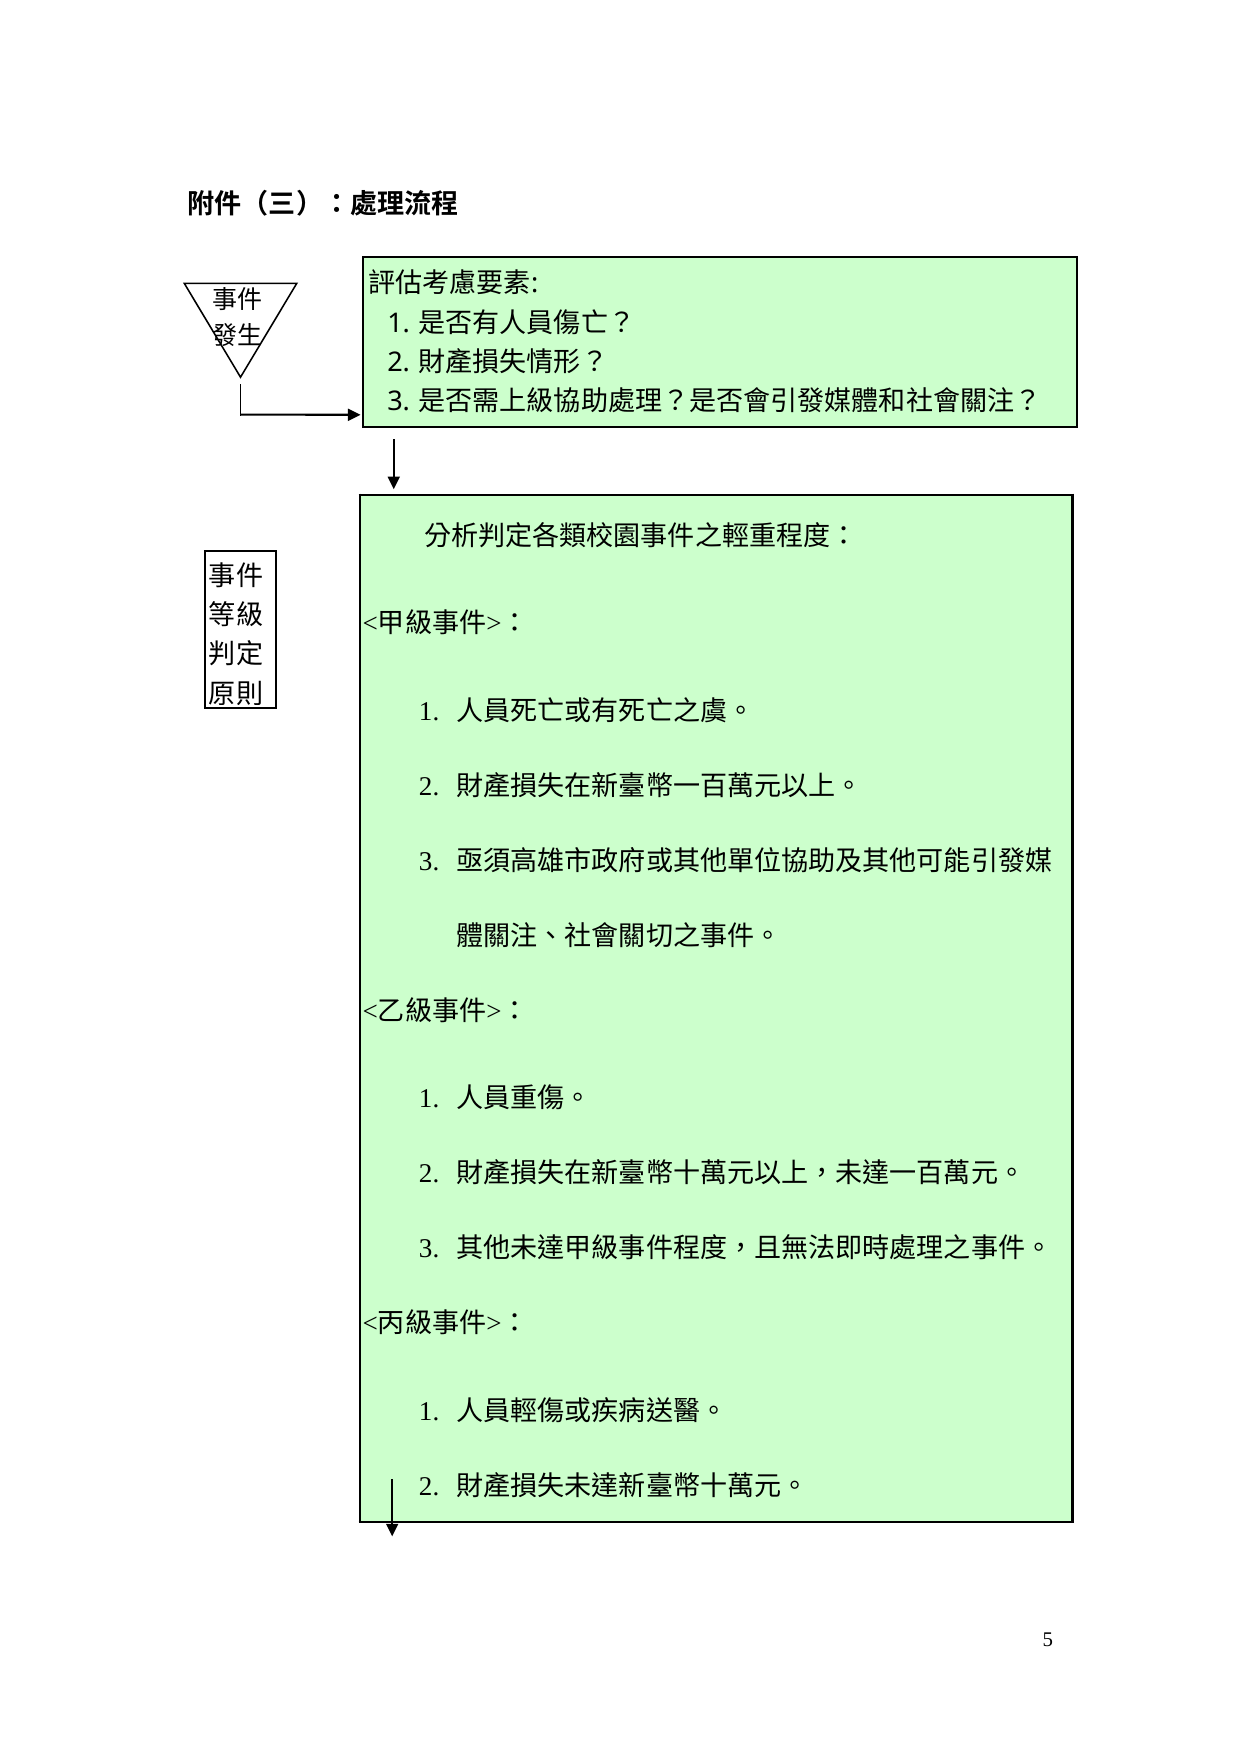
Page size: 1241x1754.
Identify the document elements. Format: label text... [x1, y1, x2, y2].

list 是否有人員傷亡？ [387, 301, 1072, 340]
text 附件（三）：處理流程 [187, 164, 1053, 239]
text 發生 [258, 315, 362, 352]
table_header 分析判定各類校園事件之輕重程度： <甲級事件>： 人員死亡或有死亡之虞。 財產損失在新臺幣一百萬元以上。 亟須高雄市政府或其他單位協助及其他可能引發媒體關注、社會關切之事件。 <乙級事件>： 人員重傷。 財產損失在新臺幣十萬元以上，未達一百萬元。 其他未達甲級事件程度，且無法即時處理之事件。 <丙級事件>： 人員輕傷或疾病送醫。 財產損失未達新臺幣十萬元。 [361, 496, 1071, 1521]
list 是否需上級協助處理？是否會引發媒體和社會關注？ [387, 379, 1072, 419]
text 發生 [187, 315, 223, 352]
text 評估考慮要素: [368, 261, 1072, 301]
list 財產損失情形？ [387, 340, 1072, 379]
text 事件 [187, 279, 362, 315]
